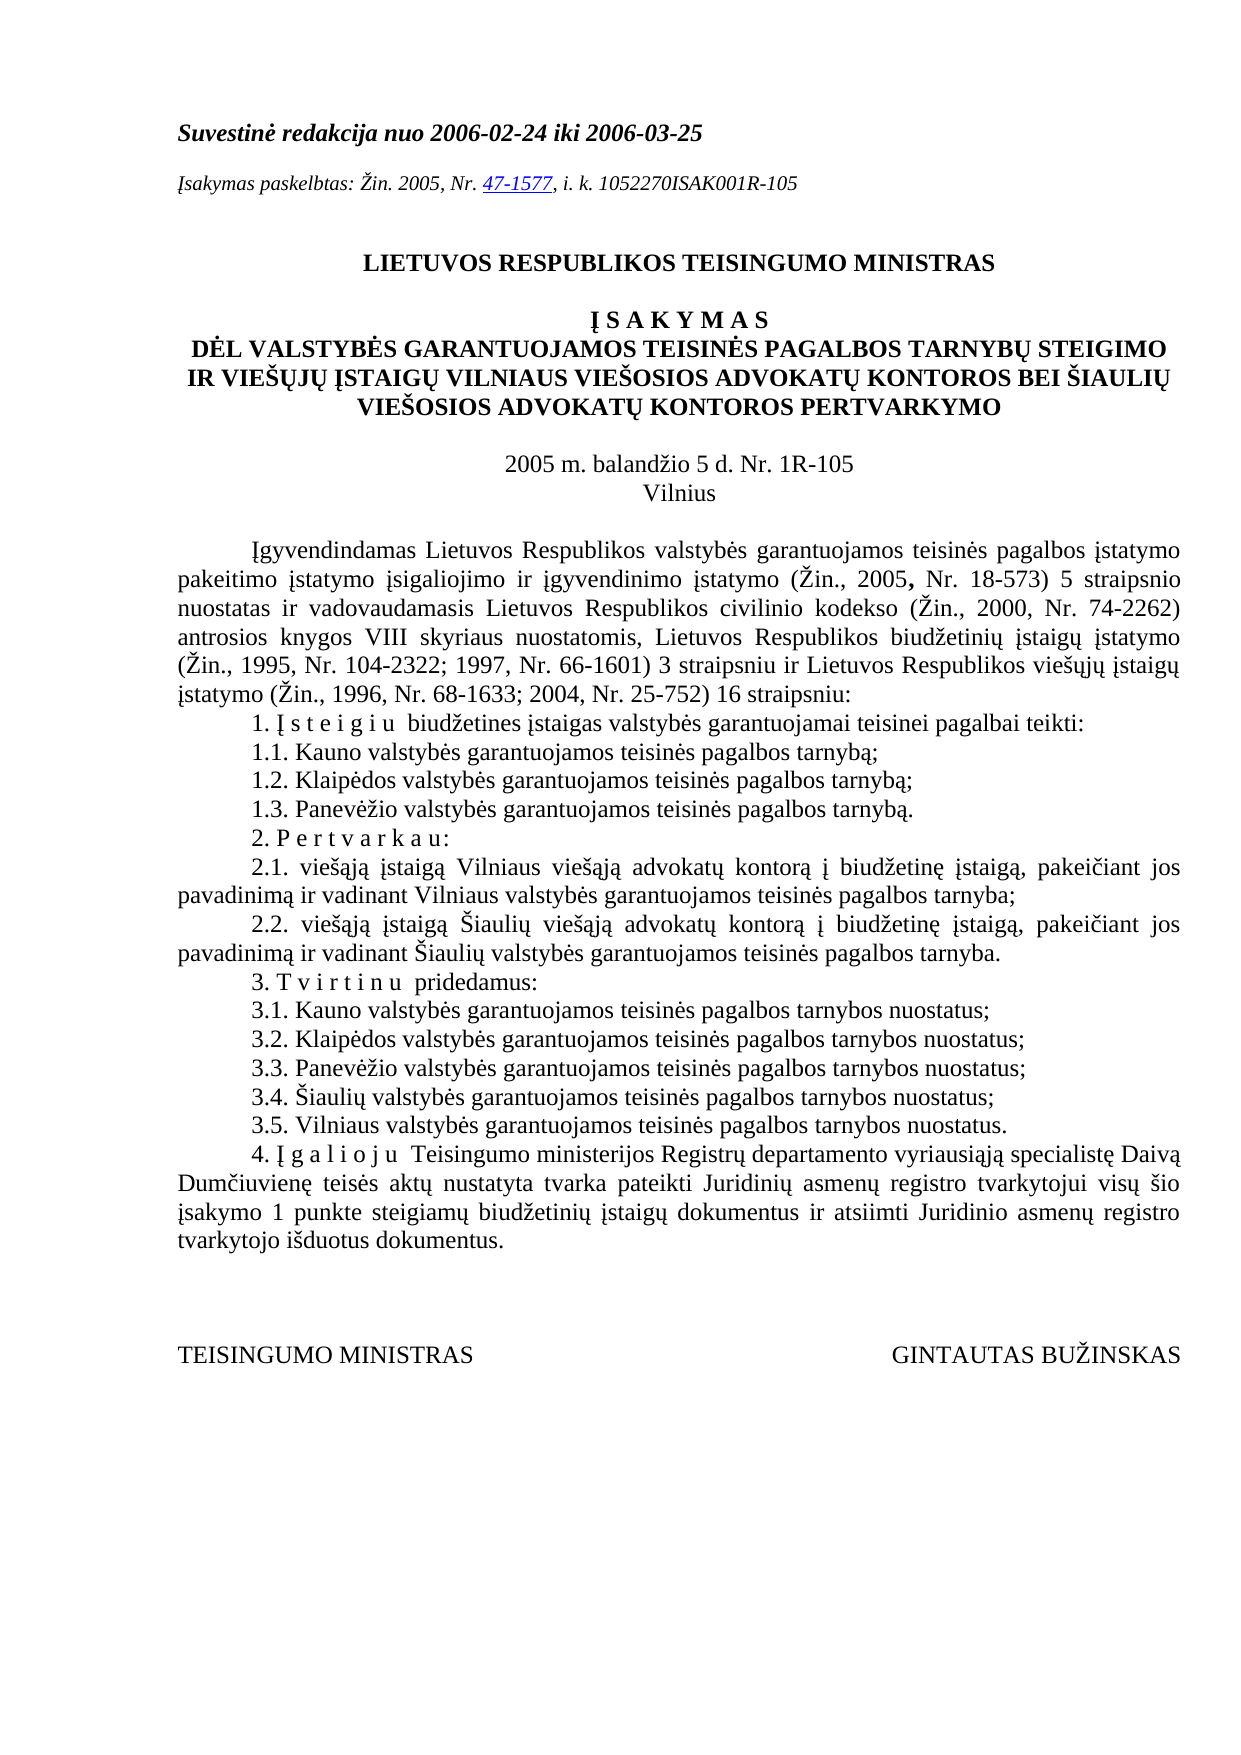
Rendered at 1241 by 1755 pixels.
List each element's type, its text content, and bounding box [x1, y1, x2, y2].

text Į S A K Y M A S [177, 305, 1181, 334]
text 2.2. viešąją įstaigą Šiaulių viešąją advokatų kontorą į biudžetinę įstaigą, pakeičiant jos pavadinimą ir vadinant Šiaulių valstybės garantuojamos teisinės pagalbos tarnyba. [177, 909, 1181, 967]
text TEISINGUMO MINISTRAS GINTAUTAS BUŽINSKAS [177, 1340, 1181, 1369]
text 1. Įsteigiu biudžetines įstaigas valstybės garantuojamai teisinei pagalbai teikti: [177, 708, 1181, 737]
text Suvestinė redakcija nuo 2006-02-24 iki 2006-03-25 [177, 118, 1181, 147]
text 1.1. Kauno valstybės garantuojamos teisinės pagalbos tarnybą; [177, 737, 1181, 765]
text 2.1. viešąją įstaigą Vilniaus viešąją advokatų kontorą į biudžetinę įstaigą, pakeičiant jos pavadinimą ir vadinant Vilniaus valstybės garantuojamos teisinės pagalbos tarnyba; [177, 852, 1181, 909]
text 4. Įgalioju Teisingumo ministerijos Registrų departamento vyriausiąją specialistę Daivą Dumčiuvienę teisės aktų nustatyta tvarka pateikti Juridinių asmenų registro tvarkytojui visų šio įsakymo 1 punkte steigiamų biudžetinių įstaigų dokumentus ir atsiimti Juridinio asmenų registro tvarkytojo išduotus dokumentus. [177, 1139, 1181, 1254]
text Vilnius [177, 478, 1181, 507]
text Įgyvendindamas Lietuvos Respublikos valstybės garantuojamos teisinės pagalbos įstatymo pakeitimo įstatymo įsigaliojimo ir įgyvendinimo įstatymo (Žin., 2005, Nr. 18-573) 5 straipsnio nuostatas ir vadovaudamasis Lietuvos Respublikos civilinio kodekso (Žin., 2000, Nr. 74-2262) antrosios knygos VIII skyriaus nuostatomis, Lietuvos Respublikos biudžetinių įstaigų įstatymo (Žin., 1995, Nr. 104-2322; 1997, Nr. 66-1601) 3 straipsniu ir Lietuvos Respublikos viešųjų įstaigų įstatymo (Žin., 1996, Nr. 68-1633; 2004, Nr. 25-752) 16 straipsniu: [177, 535, 1181, 708]
text 3. Tvirtinu pridedamus: [177, 967, 1181, 995]
text LIETUVOS RESPUBLIKOS TEISINGUMO MINISTRAS [177, 248, 1181, 277]
text 1.3. Panevėžio valstybės garantuojamos teisinės pagalbos tarnybą. [177, 794, 1181, 823]
text 3.4. Šiaulių valstybės garantuojamos teisinės pagalbos tarnybos nuostatus; [177, 1082, 1181, 1110]
text Įsakymas paskelbtas: Žin. 2005, Nr. 47-1577, i. k. 1052270ISAK001R-105 [177, 171, 1181, 195]
text 3.2. Klaipėdos valstybės garantuojamos teisinės pagalbos tarnybos nuostatus; [177, 1024, 1181, 1053]
text DĖL VALSTYBĖS GARANTUOJAMOS TEISINĖS PAGALBOS TARNYBŲ STEIGIMO IR VIEŠŲJŲ ĮSTAIGŲ VILNIAUS VIEŠOSIOS ADVOKATŲ KONTOROS BEI ŠIAULIŲ VIEŠOSIOS ADVOKATŲ KONTOROS PERTVARKYMO [177, 334, 1181, 420]
text 1.2. Klaipėdos valstybės garantuojamos teisinės pagalbos tarnybą; [177, 765, 1181, 794]
text 2. Pertvarkau: [177, 823, 1181, 852]
text 3.3. Panevėžio valstybės garantuojamos teisinės pagalbos tarnybos nuostatus; [177, 1053, 1181, 1082]
text 3.1. Kauno valstybės garantuojamos teisinės pagalbos tarnybos nuostatus; [177, 995, 1181, 1024]
text 3.5. Vilniaus valstybės garantuojamos teisinės pagalbos tarnybos nuostatus. [177, 1110, 1181, 1139]
text 2005 m. balandžio 5 d. Nr. 1R-105 [177, 449, 1181, 478]
